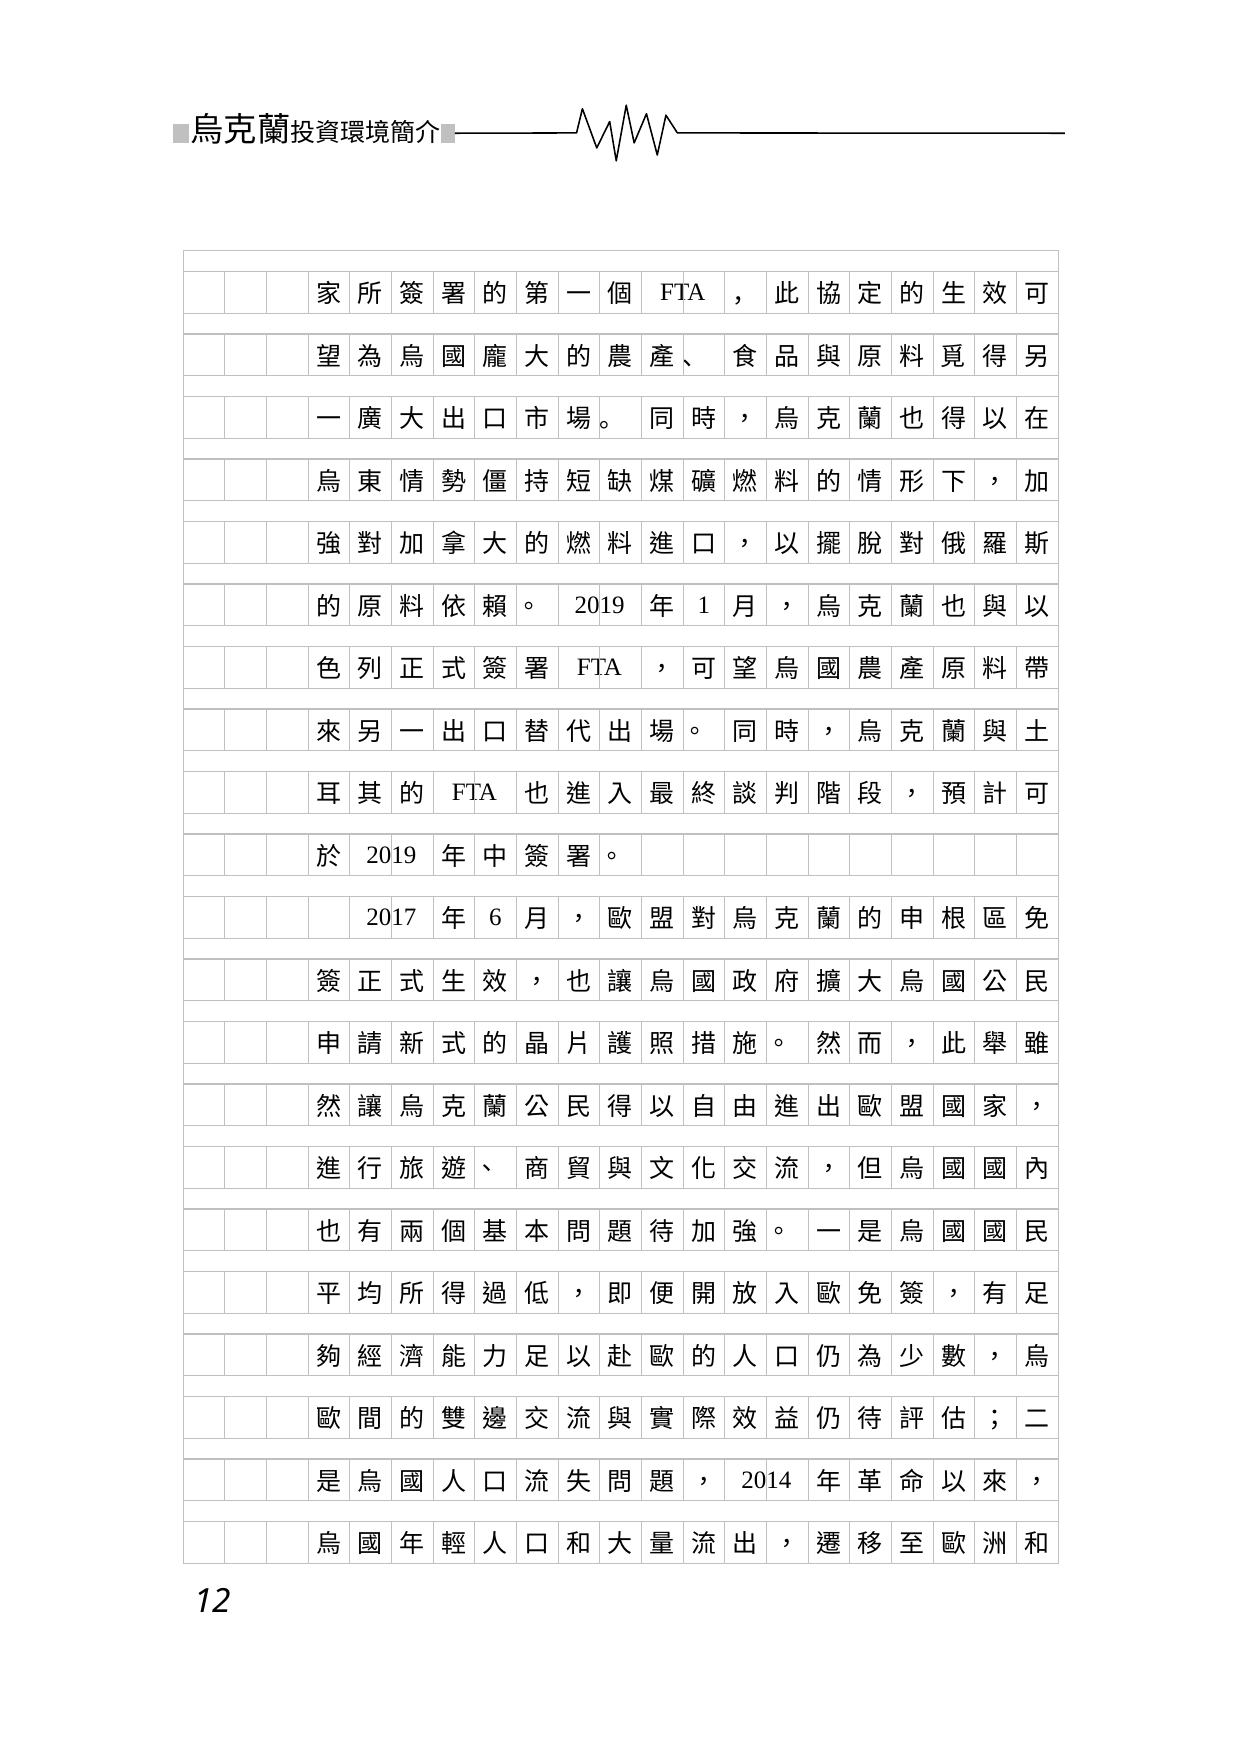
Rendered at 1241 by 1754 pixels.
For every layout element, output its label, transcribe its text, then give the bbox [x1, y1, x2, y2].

text 2017年6月，歐盟對烏克蘭的申根區免簽正式生效，也讓烏國政府擴大烏國公民申請新式的晶片護照措施。然而，此舉雖然讓烏克蘭公民得以自由進出歐盟國家，進行旅遊、商貿與文化交流，但烏國國內也有兩個基本問題待加強。一是烏國國民平均所得過低，即便開放入歐免簽，有足夠經濟能力足以赴歐的人口仍為少數，烏歐間的雙邊交流與實際效益仍待評估；二是烏國人口流失問題，2014年革命以來，烏國年輕人口和大量流出，遷移至歐洲和美國工作與定居的人數在2014和2015年來到新高，遷出國以美國、西班牙、義大利、波蘭、捷克、葡萄牙和以色列等國為主，舉例而言，在鄰國波蘭工作及求學的烏克蘭人已連續三年超過百萬人。2018至2019年，烏克蘭經濟逐步復甦，經濟成長率皆維持3.2%，進出口貿易值亦逐步成長。 [281, 1251, 1058, 1271]
text 2017年6月，歐盟對烏克蘭的申根區免簽正式生效，也讓烏國政府擴大烏國公民申請新式的晶片護照措施。然而，此舉雖然讓烏克蘭公民得以自由進出歐盟國家，進行旅遊、商貿與文化交流，但烏國國內也有兩個基本問題待加強。一是烏國國民平均所得過低，即便開放入歐免簽，有足夠經濟能力足以赴歐的人口仍為少數，烏歐間的雙邊交流與實際效益仍待評估；二是烏國人口流失問題，2014年革命以來，烏國年輕人口和大量流出，遷移至歐洲和美國工作與定居的人數在2014和2015年來到新高，遷出國以美國、西班牙、義大利、波蘭、捷克、葡萄牙和以色列等國為主，舉例而言，在鄰國波蘭工作及求學的烏克蘭人已連續三年超過百萬人。2018至2019年，烏克蘭經濟逐步復甦，經濟成長率皆維持3.2%，進出口貿易值亦逐步成長。 [281, 1001, 1058, 1021]
text 2017年6月，歐盟對烏克蘭的申根區免簽正式生效，也讓烏國政府擴大烏國公民申請新式的晶片護照措施。然而，此舉雖然讓烏克蘭公民得以自由進出歐盟國家，進行旅遊、商貿與文化交流，但烏國國內也有兩個基本問題待加強。一是烏國國民平均所得過低，即便開放入歐免簽，有足夠經濟能力足以赴歐的人口仍為少數，烏歐間的雙邊交流與實際效益仍待評估；二是烏國人口流失問題，2014年革命以來，烏國年輕人口和大量流出，遷移至歐洲和美國工作與定居的人數在2014和2015年來到新高，遷出國以美國、西班牙、義大利、波蘭、捷克、葡萄牙和以色列等國為主，舉例而言，在鄰國波蘭工作及求學的烏克蘭人已連續三年超過百萬人。2018至2019年，烏克蘭經濟逐步復甦，經濟成長率皆維持3.2%，進出口貿易值亦逐步成長。 [281, 939, 1058, 958]
text 2017年4月，烏克蘭與加拿大的自由貿易協定（Canada-Ukraine Free Trade Agreement, CUFTA）正式生效，也是烏克蘭在獨立以來與西方國家所簽署的第一個FTA，此協定的生效可望為烏國龐大的農產、食品與原料覓得另一廣大出口市場。同時，烏克蘭也得以在烏東情勢僵持短缺煤礦燃料的情形下，加強對加拿大的燃料進口，以擺脫對俄羅斯的原料依賴。2019年1月，烏克蘭也與以色列正式簽署FTA，可望烏國農產原料帶來另一出口替代出場。同時，烏克蘭與土耳其的FTA也進入最終談判階段，預計可於2019年中簽署。 [281, 814, 1058, 833]
text 2017年6月，歐盟對烏克蘭的申根區免簽正式生效，也讓烏國政府擴大烏國公民申請新式的晶片護照措施。然而，此舉雖然讓烏克蘭公民得以自由進出歐盟國家，進行旅遊、商貿與文化交流，但烏國國內也有兩個基本問題待加強。一是烏國國民平均所得過低，即便開放入歐免簽，有足夠經濟能力足以赴歐的人口仍為少數，烏歐間的雙邊交流與實際效益仍待評估；二是烏國人口流失問題，2014年革命以來，烏國年輕人口和大量流出，遷移至歐洲和美國工作與定居的人數在2014和2015年來到新高，遷出國以美國、西班牙、義大利、波蘭、捷克、葡萄牙和以色列等國為主，舉例而言，在鄰國波蘭工作及求學的烏克蘭人已連續三年超過百萬人。2018至2019年，烏克蘭經濟逐步復甦，經濟成長率皆維持3.2%，進出口貿易值亦逐步成長。 [281, 876, 1058, 896]
text 2017年4月，烏克蘭與加拿大的自由貿易協定（Canada-Ukraine Free Trade Agreement, CUFTA）正式生效，也是烏克蘭在獨立以來與西方國家所簽署的第一個FTA，此協定的生效可望為烏國龐大的農產、食品與原料覓得另一廣大出口市場。同時，烏克蘭也得以在烏東情勢僵持短缺煤礦燃料的情形下，加強對加拿大的燃料進口，以擺脫對俄羅斯的原料依賴。2019年1月，烏克蘭也與以色列正式簽署FTA，可望烏國農產原料帶來另一出口替代出場。同時，烏克蘭與土耳其的FTA也進入最終談判階段，預計可於2019年中簽署。 [281, 564, 1058, 583]
text 2017年6月，歐盟對烏克蘭的申根區免簽正式生效，也讓烏國政府擴大烏國公民申請新式的晶片護照措施。然而，此舉雖然讓烏克蘭公民得以自由進出歐盟國家，進行旅遊、商貿與文化交流，但烏國國內也有兩個基本問題待加強。一是烏國國民平均所得過低，即便開放入歐免簽，有足夠經濟能力足以赴歐的人口仍為少數，烏歐間的雙邊交流與實際效益仍待評估；二是烏國人口流失問題，2014年革命以來，烏國年輕人口和大量流出，遷移至歐洲和美國工作與定居的人數在2014和2015年來到新高，遷出國以美國、西班牙、義大利、波蘭、捷克、葡萄牙和以色列等國為主，舉例而言，在鄰國波蘭工作及求學的烏克蘭人已連續三年超過百萬人。2018至2019年，烏克蘭經濟逐步復甦，經濟成長率皆維持3.2%，進出口貿易值亦逐步成長。 [281, 1189, 1058, 1208]
text 2017年4月，烏克蘭與加拿大的自由貿易協定（Canada-Ukraine Free Trade Agreement, CUFTA）正式生效，也是烏克蘭在獨立以來與西方國家所簽署的第一個FTA，此協定的生效可望為烏國龐大的農產、食品與原料覓得另一廣大出口市場。同時，烏克蘭也得以在烏東情勢僵持短缺煤礦燃料的情形下，加強對加拿大的燃料進口，以擺脫對俄羅斯的原料依賴。2019年1月，烏克蘭也與以色列正式簽署FTA，可望烏國農產原料帶來另一出口替代出場。同時，烏克蘭與土耳其的FTA也進入最終談判階段，預計可於2019年中簽署。 [281, 626, 1058, 646]
text 2017年6月，歐盟對烏克蘭的申根區免簽正式生效，也讓烏國政府擴大烏國公民申請新式的晶片護照措施。然而，此舉雖然讓烏克蘭公民得以自由進出歐盟國家，進行旅遊、商貿與文化交流，但烏國國內也有兩個基本問題待加強。一是烏國國民平均所得過低，即便開放入歐免簽，有足夠經濟能力足以赴歐的人口仍為少數，烏歐間的雙邊交流與實際效益仍待評估；二是烏國人口流失問題，2014年革命以來，烏國年輕人口和大量流出，遷移至歐洲和美國工作與定居的人數在2014和2015年來到新高，遷出國以美國、西班牙、義大利、波蘭、捷克、葡萄牙和以色列等國為主，舉例而言，在鄰國波蘭工作及求學的烏克蘭人已連續三年超過百萬人。2018至2019年，烏克蘭經濟逐步復甦，經濟成長率皆維持3.2%，進出口貿易值亦逐步成長。 [281, 1439, 1058, 1458]
text 2017年6月，歐盟對烏克蘭的申根區免簽正式生效，也讓烏國政府擴大烏國公民申請新式的晶片護照措施。然而，此舉雖然讓烏克蘭公民得以自由進出歐盟國家，進行旅遊、商貿與文化交流，但烏國國內也有兩個基本問題待加強。一是烏國國民平均所得過低，即便開放入歐免簽，有足夠經濟能力足以赴歐的人口仍為少數，烏歐間的雙邊交流與實際效益仍待評估；二是烏國人口流失問題，2014年革命以來，烏國年輕人口和大量流出，遷移至歐洲和美國工作與定居的人數在2014和2015年來到新高，遷出國以美國、西班牙、義大利、波蘭、捷克、葡萄牙和以色列等國為主，舉例而言，在鄰國波蘭工作及求學的烏克蘭人已連續三年超過百萬人。2018至2019年，烏克蘭經濟逐步復甦，經濟成長率皆維持3.2%，進出口貿易值亦逐步成長。 [281, 1126, 1058, 1146]
text 2017年6月，歐盟對烏克蘭的申根區免簽正式生效，也讓烏國政府擴大烏國公民申請新式的晶片護照措施。然而，此舉雖然讓烏克蘭公民得以自由進出歐盟國家，進行旅遊、商貿與文化交流，但烏國國內也有兩個基本問題待加強。一是烏國國民平均所得過低，即便開放入歐免簽，有足夠經濟能力足以赴歐的人口仍為少數，烏歐間的雙邊交流與實際效益仍待評估；二是烏國人口流失問題，2014年革命以來，烏國年輕人口和大量流出，遷移至歐洲和美國工作與定居的人數在2014和2015年來到新高，遷出國以美國、西班牙、義大利、波蘭、捷克、葡萄牙和以色列等國為主，舉例而言，在鄰國波蘭工作及求學的烏克蘭人已連續三年超過百萬人。2018至2019年，烏克蘭經濟逐步復甦，經濟成長率皆維持3.2%，進出口貿易值亦逐步成長。 [281, 1064, 1058, 1083]
text 2017年6月，歐盟對烏克蘭的申根區免簽正式生效，也讓烏國政府擴大烏國公民申請新式的晶片護照措施。然而，此舉雖然讓烏克蘭公民得以自由進出歐盟國家，進行旅遊、商貿與文化交流，但烏國國內也有兩個基本問題待加強。一是烏國國民平均所得過低，即便開放入歐免簽，有足夠經濟能力足以赴歐的人口仍為少數，烏歐間的雙邊交流與實際效益仍待評估；二是烏國人口流失問題，2014年革命以來，烏國年輕人口和大量流出，遷移至歐洲和美國工作與定居的人數在2014和2015年來到新高，遷出國以美國、西班牙、義大利、波蘭、捷克、葡萄牙和以色列等國為主，舉例而言，在鄰國波蘭工作及求學的烏克蘭人已連續三年超過百萬人。2018至2019年，烏克蘭經濟逐步復甦，經濟成長率皆維持3.2%，進出口貿易值亦逐步成長。 [281, 1376, 1058, 1396]
text 2017年6月，歐盟對烏克蘭的申根區免簽正式生效，也讓烏國政府擴大烏國公民申請新式的晶片護照措施。然而，此舉雖然讓烏克蘭公民得以自由進出歐盟國家，進行旅遊、商貿與文化交流，但烏國國內也有兩個基本問題待加強。一是烏國國民平均所得過低，即便開放入歐免簽，有足夠經濟能力足以赴歐的人口仍為少數，烏歐間的雙邊交流與實際效益仍待評估；二是烏國人口流失問題，2014年革命以來，烏國年輕人口和大量流出，遷移至歐洲和美國工作與定居的人數在2014和2015年來到新高，遷出國以美國、西班牙、義大利、波蘭、捷克、葡萄牙和以色列等國為主，舉例而言，在鄰國波蘭工作及求學的烏克蘭人已連續三年超過百萬人。2018至2019年，烏克蘭經濟逐步復甦，經濟成長率皆維持3.2%，進出口貿易值亦逐步成長。 [281, 1501, 1058, 1521]
text 2017年4月，烏克蘭與加拿大的自由貿易協定（Canada-Ukraine Free Trade Agreement, CUFTA）正式生效，也是烏克蘭在獨立以來與西方國家所簽署的第一個FTA，此協定的生效可望為烏國龐大的農產、食品與原料覓得另一廣大出口市場。同時，烏克蘭也得以在烏東情勢僵持短缺煤礦燃料的情形下，加強對加拿大的燃料進口，以擺脫對俄羅斯的原料依賴。2019年1月，烏克蘭也與以色列正式簽署FTA，可望烏國農產原料帶來另一出口替代出場。同時，烏克蘭與土耳其的FTA也進入最終談判階段，預計可於2019年中簽署。 [281, 376, 1058, 396]
text 2017年4月，烏克蘭與加拿大的自由貿易協定（Canada-Ukraine Free Trade Agreement, CUFTA）正式生效，也是烏克蘭在獨立以來與西方國家所簽署的第一個FTA，此協定的生效可望為烏國龐大的農產、食品與原料覓得另一廣大出口市場。同時，烏克蘭也得以在烏東情勢僵持短缺煤礦燃料的情形下，加強對加拿大的燃料進口，以擺脫對俄羅斯的原料依賴。2019年1月，烏克蘭也與以色列正式簽署FTA，可望烏國農產原料帶來另一出口替代出場。同時，烏克蘭與土耳其的FTA也進入最終談判階段，預計可於2019年中簽署。 [281, 251, 1058, 271]
text 2017年4月，烏克蘭與加拿大的自由貿易協定（Canada-Ukraine Free Trade Agreement, CUFTA）正式生效，也是烏克蘭在獨立以來與西方國家所簽署的第一個FTA，此協定的生效可望為烏國龐大的農產、食品與原料覓得另一廣大出口市場。同時，烏克蘭也得以在烏東情勢僵持短缺煤礦燃料的情形下，加強對加拿大的燃料進口，以擺脫對俄羅斯的原料依賴。2019年1月，烏克蘭也與以色列正式簽署FTA，可望烏國農產原料帶來另一出口替代出場。同時，烏克蘭與土耳其的FTA也進入最終談判階段，預計可於2019年中簽署。 [281, 314, 1058, 333]
text 2017年4月，烏克蘭與加拿大的自由貿易協定（Canada-Ukraine Free Trade Agreement, CUFTA）正式生效，也是烏克蘭在獨立以來與西方國家所簽署的第一個FTA，此協定的生效可望為烏國龐大的農產、食品與原料覓得另一廣大出口市場。同時，烏克蘭也得以在烏東情勢僵持短缺煤礦燃料的情形下，加強對加拿大的燃料進口，以擺脫對俄羅斯的原料依賴。2019年1月，烏克蘭也與以色列正式簽署FTA，可望烏國農產原料帶來另一出口替代出場。同時，烏克蘭與土耳其的FTA也進入最終談判階段，預計可於2019年中簽署。 [281, 751, 1058, 771]
text 2017年4月，烏克蘭與加拿大的自由貿易協定（Canada-Ukraine Free Trade Agreement, CUFTA）正式生效，也是烏克蘭在獨立以來與西方國家所簽署的第一個FTA，此協定的生效可望為烏國龐大的農產、食品與原料覓得另一廣大出口市場。同時，烏克蘭也得以在烏東情勢僵持短缺煤礦燃料的情形下，加強對加拿大的燃料進口，以擺脫對俄羅斯的原料依賴。2019年1月，烏克蘭也與以色列正式簽署FTA，可望烏國農產原料帶來另一出口替代出場。同時，烏克蘭與土耳其的FTA也進入最終談判階段，預計可於2019年中簽署。 [281, 501, 1058, 521]
text 2017年4月，烏克蘭與加拿大的自由貿易協定（Canada-Ukraine Free Trade Agreement, CUFTA）正式生效，也是烏克蘭在獨立以來與西方國家所簽署的第一個FTA，此協定的生效可望為烏國龐大的農產、食品與原料覓得另一廣大出口市場。同時，烏克蘭也得以在烏東情勢僵持短缺煤礦燃料的情形下，加強對加拿大的燃料進口，以擺脫對俄羅斯的原料依賴。2019年1月，烏克蘭也與以色列正式簽署FTA，可望烏國農產原料帶來另一出口替代出場。同時，烏克蘭與土耳其的FTA也進入最終談判階段，預計可於2019年中簽署。 [281, 439, 1058, 458]
text 2017年4月，烏克蘭與加拿大的自由貿易協定（Canada-Ukraine Free Trade Agreement, CUFTA）正式生效，也是烏克蘭在獨立以來與西方國家所簽署的第一個FTA，此協定的生效可望為烏國龐大的農產、食品與原料覓得另一廣大出口市場。同時，烏克蘭也得以在烏東情勢僵持短缺煤礦燃料的情形下，加強對加拿大的燃料進口，以擺脫對俄羅斯的原料依賴。2019年1月，烏克蘭也與以色列正式簽署FTA，可望烏國農產原料帶來另一出口替代出場。同時，烏克蘭與土耳其的FTA也進入最終談判階段，預計可於2019年中簽署。 [281, 689, 1058, 708]
text 2017年6月，歐盟對烏克蘭的申根區免簽正式生效，也讓烏國政府擴大烏國公民申請新式的晶片護照措施。然而，此舉雖然讓烏克蘭公民得以自由進出歐盟國家，進行旅遊、商貿與文化交流，但烏國國內也有兩個基本問題待加強。一是烏國國民平均所得過低，即便開放入歐免簽，有足夠經濟能力足以赴歐的人口仍為少數，烏歐間的雙邊交流與實際效益仍待評估；二是烏國人口流失問題，2014年革命以來，烏國年輕人口和大量流出，遷移至歐洲和美國工作與定居的人數在2014和2015年來到新高，遷出國以美國、西班牙、義大利、波蘭、捷克、葡萄牙和以色列等國為主，舉例而言，在鄰國波蘭工作及求學的烏克蘭人已連續三年超過百萬人。2018至2019年，烏克蘭經濟逐步復甦，經濟成長率皆維持3.2%，進出口貿易值亦逐步成長。 [281, 1314, 1058, 1333]
